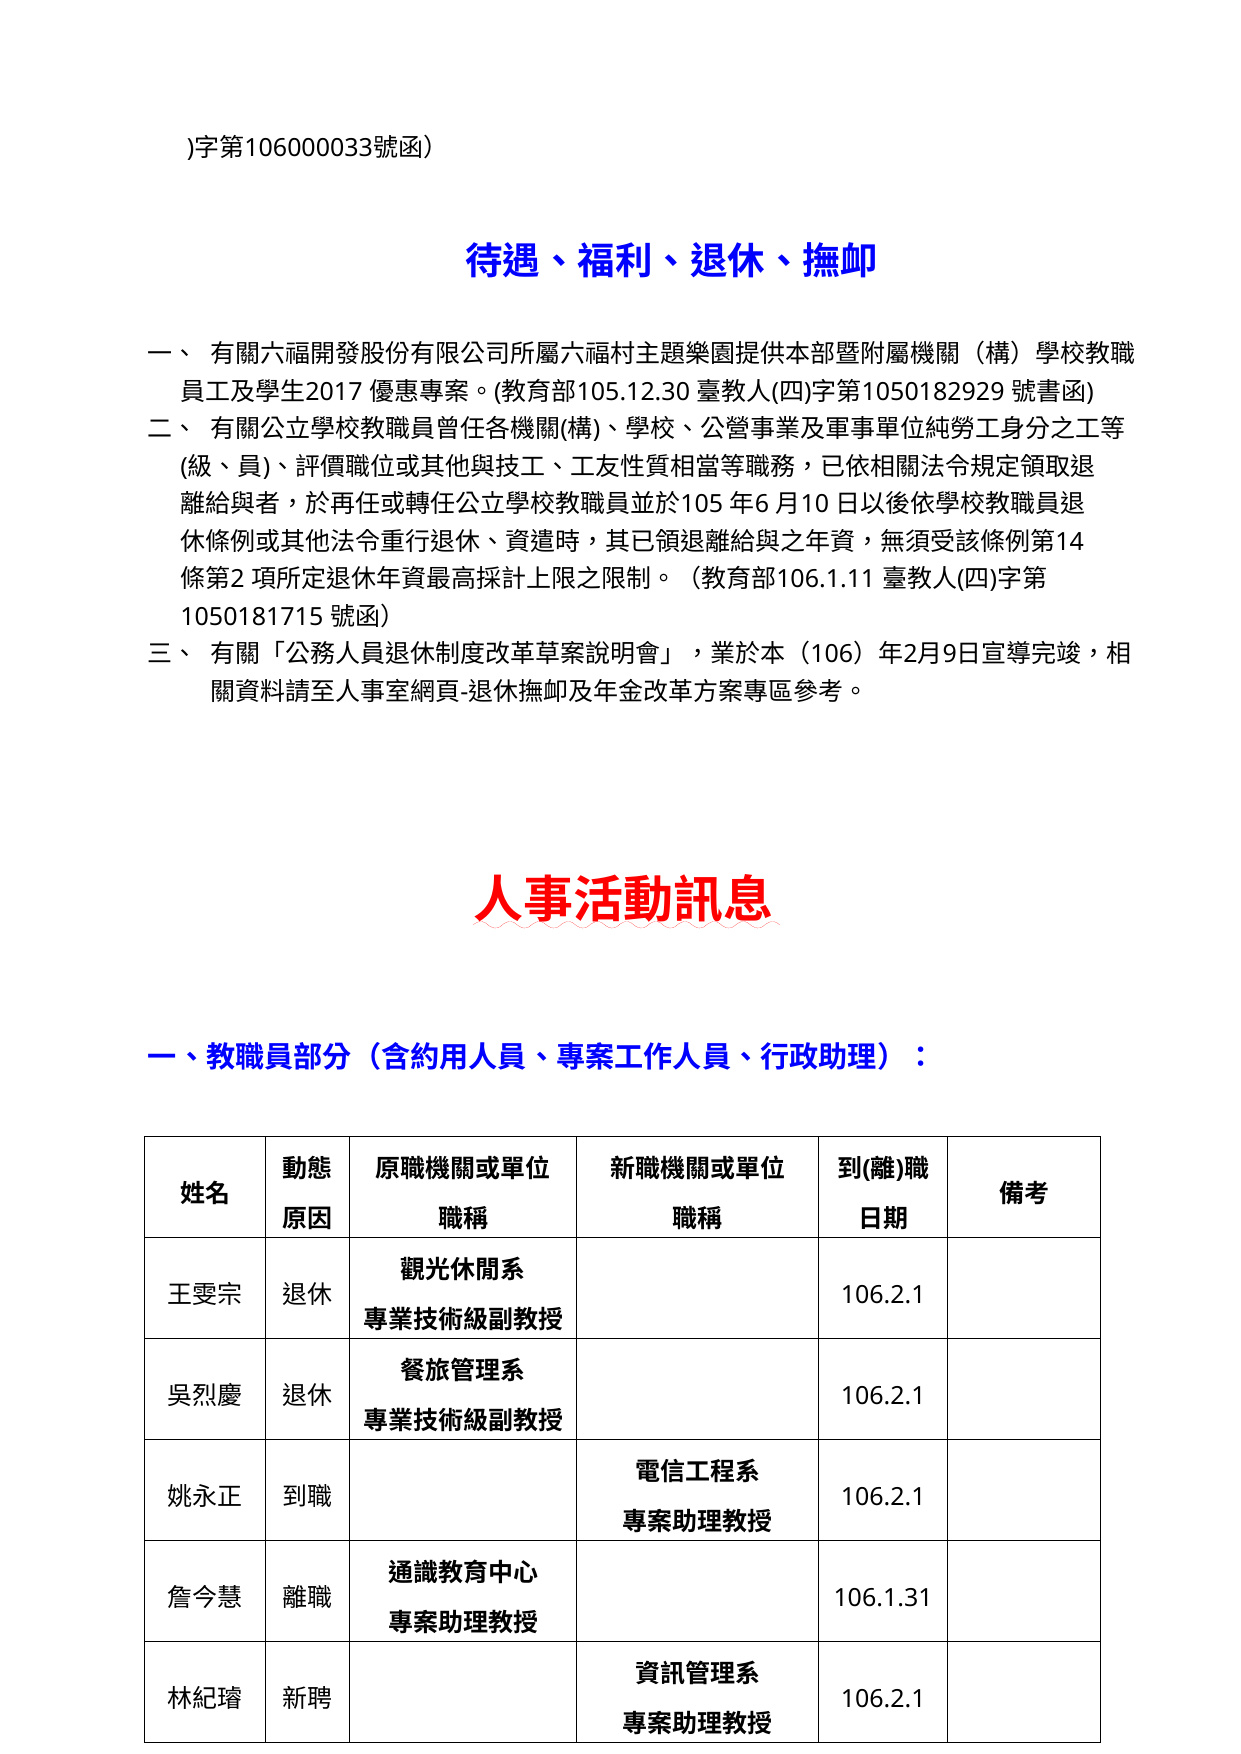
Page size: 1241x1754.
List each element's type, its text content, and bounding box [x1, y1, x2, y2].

table_header 姓名 [145, 1137, 265, 1237]
table_cell 吳烈慶 [145, 1339, 265, 1439]
table_cell 餐旅管理系 專業技術級副教授 [350, 1339, 576, 1439]
table_cell 離職 [266, 1541, 349, 1641]
table_cell [948, 1642, 1100, 1742]
table_cell 106.2.1 [819, 1238, 947, 1338]
table_cell 106.2.1 [819, 1339, 947, 1439]
text 人事活動訊息 [148, 858, 1144, 933]
table_cell 姚永正 [145, 1440, 265, 1540]
text 條第2 項所定退休年資最高採計上限之限制。（教育部106.1.11 臺教人(四)字第 [148, 558, 1144, 596]
list 有關公立學校教職員曾任各機關(構)、學校、公營事業及軍事單位純勞工身分之工等 [148, 408, 1144, 446]
table_cell [948, 1541, 1100, 1641]
table_cell 106.2.1 [819, 1642, 947, 1742]
table_header 到(離)職 日期 [819, 1137, 947, 1237]
table_cell 106.1.31 [819, 1541, 947, 1641]
table_cell 資訊管理系 專案助理教授 [577, 1642, 818, 1742]
list 有關六福開發股份有限公司所屬六福村主題樂園提供本部暨附屬機關（構）學校教職 [148, 333, 1144, 371]
table_cell 觀光休閒系 專業技術級副教授 [350, 1238, 576, 1338]
table_cell 新聘 [266, 1642, 349, 1742]
table_cell 到職 [266, 1440, 349, 1540]
table_cell [948, 1339, 1100, 1439]
table_cell 王雯宗 [145, 1238, 265, 1338]
text 1050181715 號函） [148, 596, 1144, 633]
table_cell [948, 1238, 1100, 1338]
list 有關「公務人員退休制度改革草案說明會」，業於本（106）年2月9日宣導完竣，相關資料請至人事室網頁-退休撫卹及年金改革方案專區參考。 [148, 633, 1144, 708]
table_cell 詹今慧 [145, 1541, 265, 1641]
table_cell 通識教育中心 專案助理教授 [350, 1541, 576, 1641]
text 員工及學生2017 優惠專案。(教育部105.12.30 臺教人(四)字第1050182929 號書函) [148, 371, 1144, 408]
text 離給與者，於再任或轉任公立學校教職員並於105 年6 月10 日以後依學校教職員退 [148, 483, 1144, 521]
table_header 備考 [948, 1137, 1100, 1237]
table_cell 電信工程系 專案助理教授 [577, 1440, 818, 1540]
table_cell 106.2.1 [819, 1440, 947, 1540]
table_cell [577, 1541, 818, 1641]
table_cell [577, 1339, 818, 1439]
table_header 原職機關或單位 職稱 [350, 1137, 576, 1237]
table_header 動態 原因 [266, 1137, 349, 1237]
table_cell 退休 [266, 1339, 349, 1439]
text )字第106000033號函） [148, 127, 1144, 164]
text (級、員)、評價職位或其他與技工、工友性質相當等職務，已依相關法令規定領取退 [148, 446, 1144, 483]
table_cell [948, 1440, 1100, 1540]
table_cell [350, 1642, 576, 1742]
text 休條例或其他法令重行退休、資遣時，其已領退離給與之年資，無須受該條例第14 [148, 521, 1144, 558]
table_cell [350, 1440, 576, 1540]
table_cell [577, 1238, 818, 1338]
table_cell 退休 [266, 1238, 349, 1338]
table_header 新職機關或單位 職稱 [577, 1137, 818, 1237]
text 一、教職員部分（含約用人員、專案工作人員、行政助理）： [148, 1027, 1144, 1077]
table_cell 林紀璿 [145, 1642, 265, 1742]
text 待遇、福利、退休、撫卹 [198, 221, 1144, 296]
